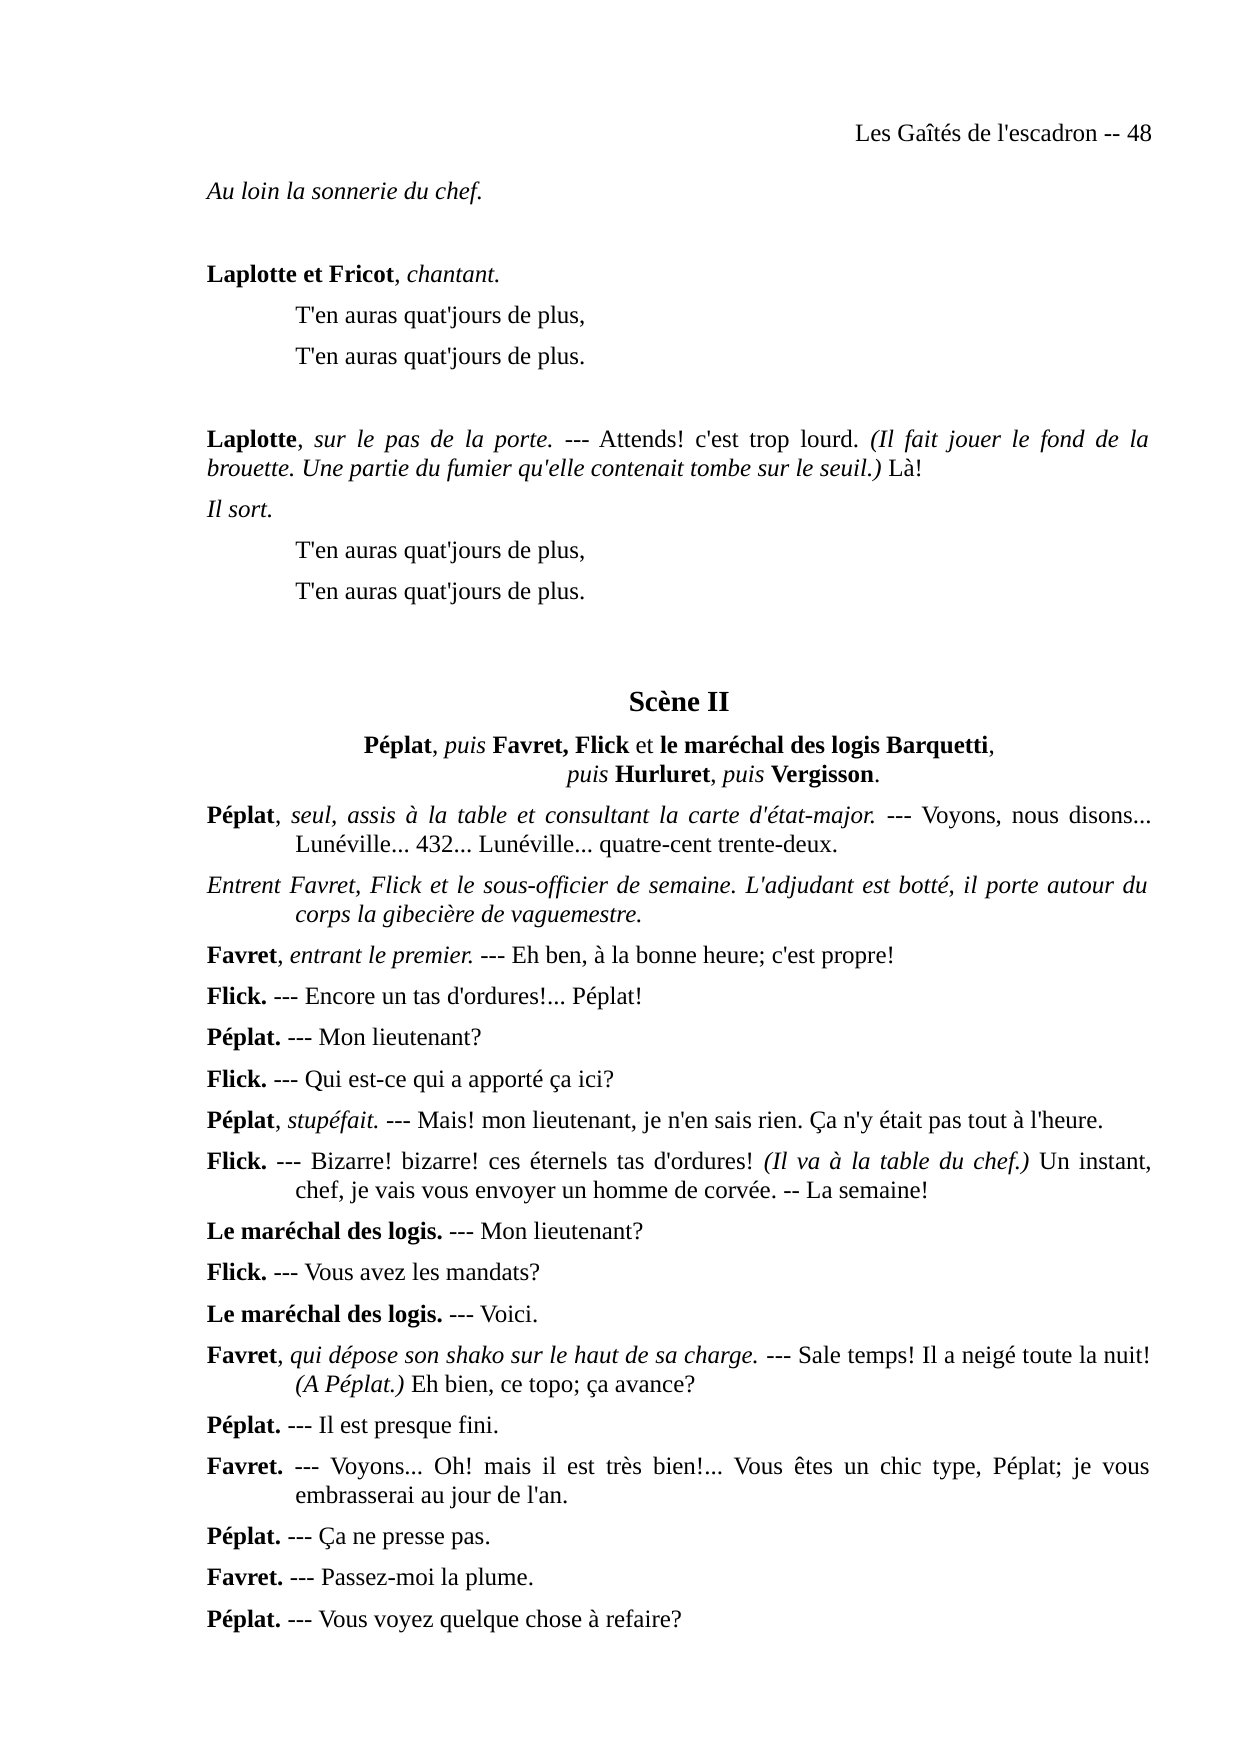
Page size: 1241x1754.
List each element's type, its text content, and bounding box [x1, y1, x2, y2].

text Flick. --- Qui est-ce qui a apporté ça ici? [207, 1064, 1152, 1092]
text Au loin la sonnerie du chef. [207, 176, 1152, 205]
subtitle Scène II [207, 684, 1152, 717]
text Entrent Favret, Flick et le sous-officier de semaine. L'adjudant est botté, il porte autour du corps la gibecière de vaguemestre. [207, 870, 1152, 927]
text Péplat. --- Mon lieutenant? [207, 1022, 1152, 1051]
text Flick. --- Encore un tas d'ordures!... Péplat! [207, 981, 1152, 1010]
text Favret, qui dépose son shako sur le haut de sa charge. --- Sale temps! Il a neigé toute la nuit! (A Péplat.) Eh bien, ce topo; ça avance? [207, 1340, 1152, 1397]
text Il sort. [207, 494, 1152, 523]
text Le maréchal des logis. --- Voici. [207, 1299, 1152, 1327]
text Favret, entrant le premier. --- Eh ben, à la bonne heure; c'est propre! [207, 940, 1152, 969]
text Le maréchal des logis. --- Mon lieutenant? [207, 1216, 1152, 1245]
text Péplat, stupéfait. --- Mais! mon lieutenant, je n'en sais rien. Ça n'y était pas tout à l'heure. [207, 1105, 1152, 1134]
text Péplat, seul, assis à la table et consultant la carte d'état-major. --- Voyons, nous disons... Lunéville... 432... Lunéville... quatre-cent trente-deux. [207, 800, 1152, 857]
text T'en auras quat'jours de plus, [295, 300, 1152, 329]
text Flick. --- Vous avez les mandats? [207, 1257, 1152, 1286]
text Laplotte, sur le pas de la porte. --- Attends! c'est trop lourd. (Il fait jouer le fond de la brouette. Une partie du fumier qu'elle contenait tombe sur le seuil.) Là! [207, 424, 1152, 481]
text Favret. --- Voyons... Oh! mais il est très bien!... Vous êtes un chic type, Péplat; je vous embrasserai au jour de l'an. [207, 1451, 1152, 1509]
text Péplat, puis Favret, Flick et le maréchal des logis Barquetti, puis Hurluret, puis Vergisson. [207, 730, 1152, 787]
text Péplat. --- Il est presque fini. [207, 1410, 1152, 1439]
text Favret. --- Passez-moi la plume. [207, 1562, 1152, 1591]
text T'en auras quat'jours de plus. [295, 576, 1152, 605]
text Péplat. --- Vous voyez quelque chose à refaire? [207, 1604, 1152, 1632]
text T'en auras quat'jours de plus. [295, 341, 1152, 370]
text Laplotte et Fricot, chantant. [207, 259, 1152, 288]
text Flick. --- Bizarre! bizarre! ces éternels tas d'ordures! (Il va à la table du chef.) Un instant, chef, je vais vous envoyer un homme de corvée. -- La semaine! [207, 1146, 1152, 1204]
text T'en auras quat'jours de plus, [295, 535, 1152, 564]
text Péplat. --- Ça ne presse pas. [207, 1521, 1152, 1550]
